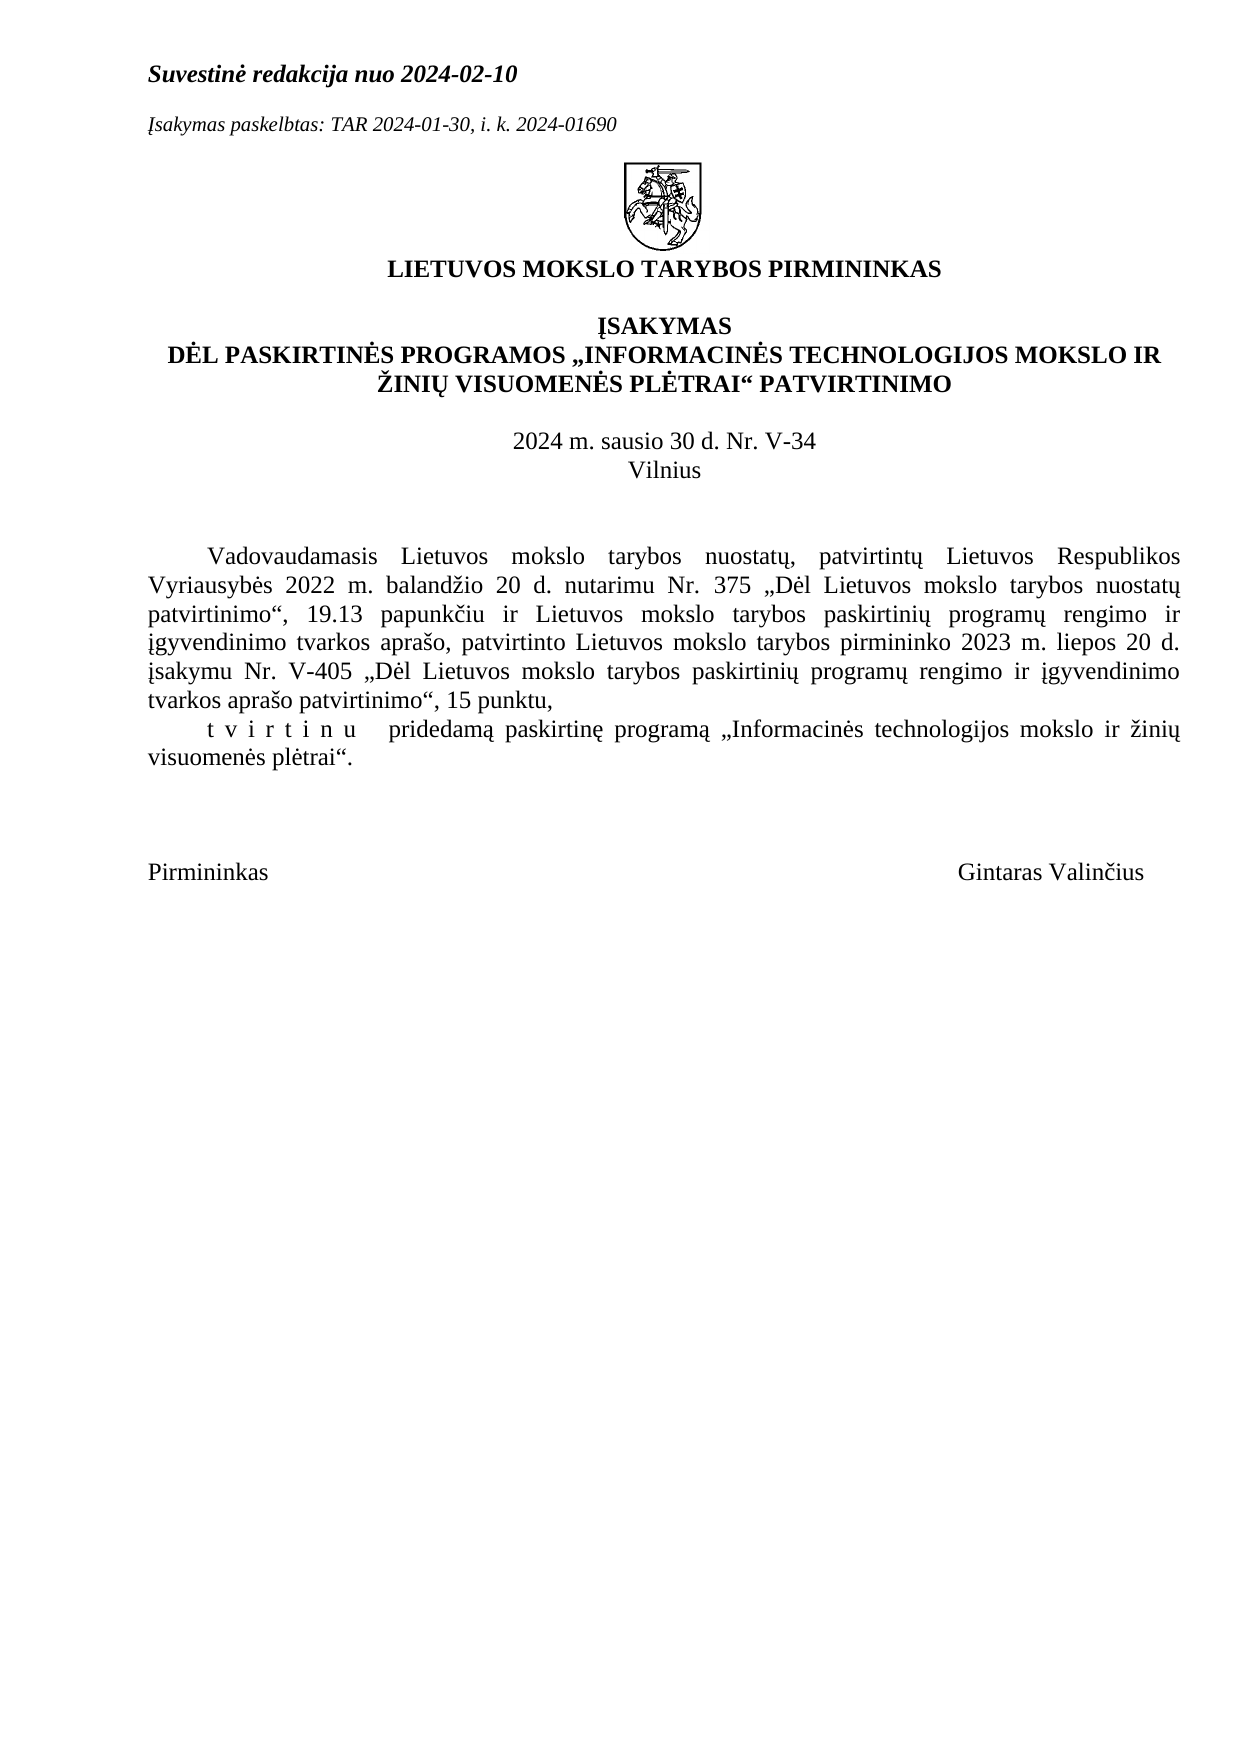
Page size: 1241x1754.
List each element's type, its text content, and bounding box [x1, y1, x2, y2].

text 2024 m. sausio 30 d. Nr. V-34 [148, 426, 1181, 455]
text t v i r t i n u pridedamą paskirtinę programą „Informacinės technologijos mokslo ir žinių visuomenės plėtrai“. [148, 714, 1181, 771]
text Įsakymas paskelbtas: TAR 2024-01-30, i. k. 2024-01690 [148, 112, 1181, 136]
text Vadovaudamasis Lietuvos mokslo tarybos nuostatų, patvirtintų Lietuvos Respublikos Vyriausybės 2022 m. balandžio 20 d. nutarimu Nr. 375 „Dėl Lietuvos mokslo tarybos nuostatų patvirtinimo“, 19.13 papunkčiu ir Lietuvos mokslo tarybos paskirtinių programų rengimo ir įgyvendinimo tvarkos aprašo, patvirtinto Lietuvos mokslo tarybos pirmininko 2023 m. liepos 20 d. įsakymu Nr. V-405 „Dėl Lietuvos mokslo tarybos paskirtinių programų rengimo ir įgyvendinimo tvarkos aprašo patvirtinimo“, 15 punktu, [148, 541, 1181, 714]
text Vilnius [148, 455, 1181, 484]
text ĮSAKYMAS [148, 311, 1181, 340]
text DĖL paskirtinės programos „Informacinės technologijos mokslo ir žinių visuomenės plėtrai“ PATVIRTINIMO [148, 340, 1181, 397]
text LIETUVOS MOKSLO TARYBOS PIRMININKAS [148, 254, 1181, 282]
text Pirmininkas Gintaras Valinčius [148, 857, 1181, 886]
text Suvestinė redakcija nuo 2024-02-10 [148, 59, 1181, 88]
